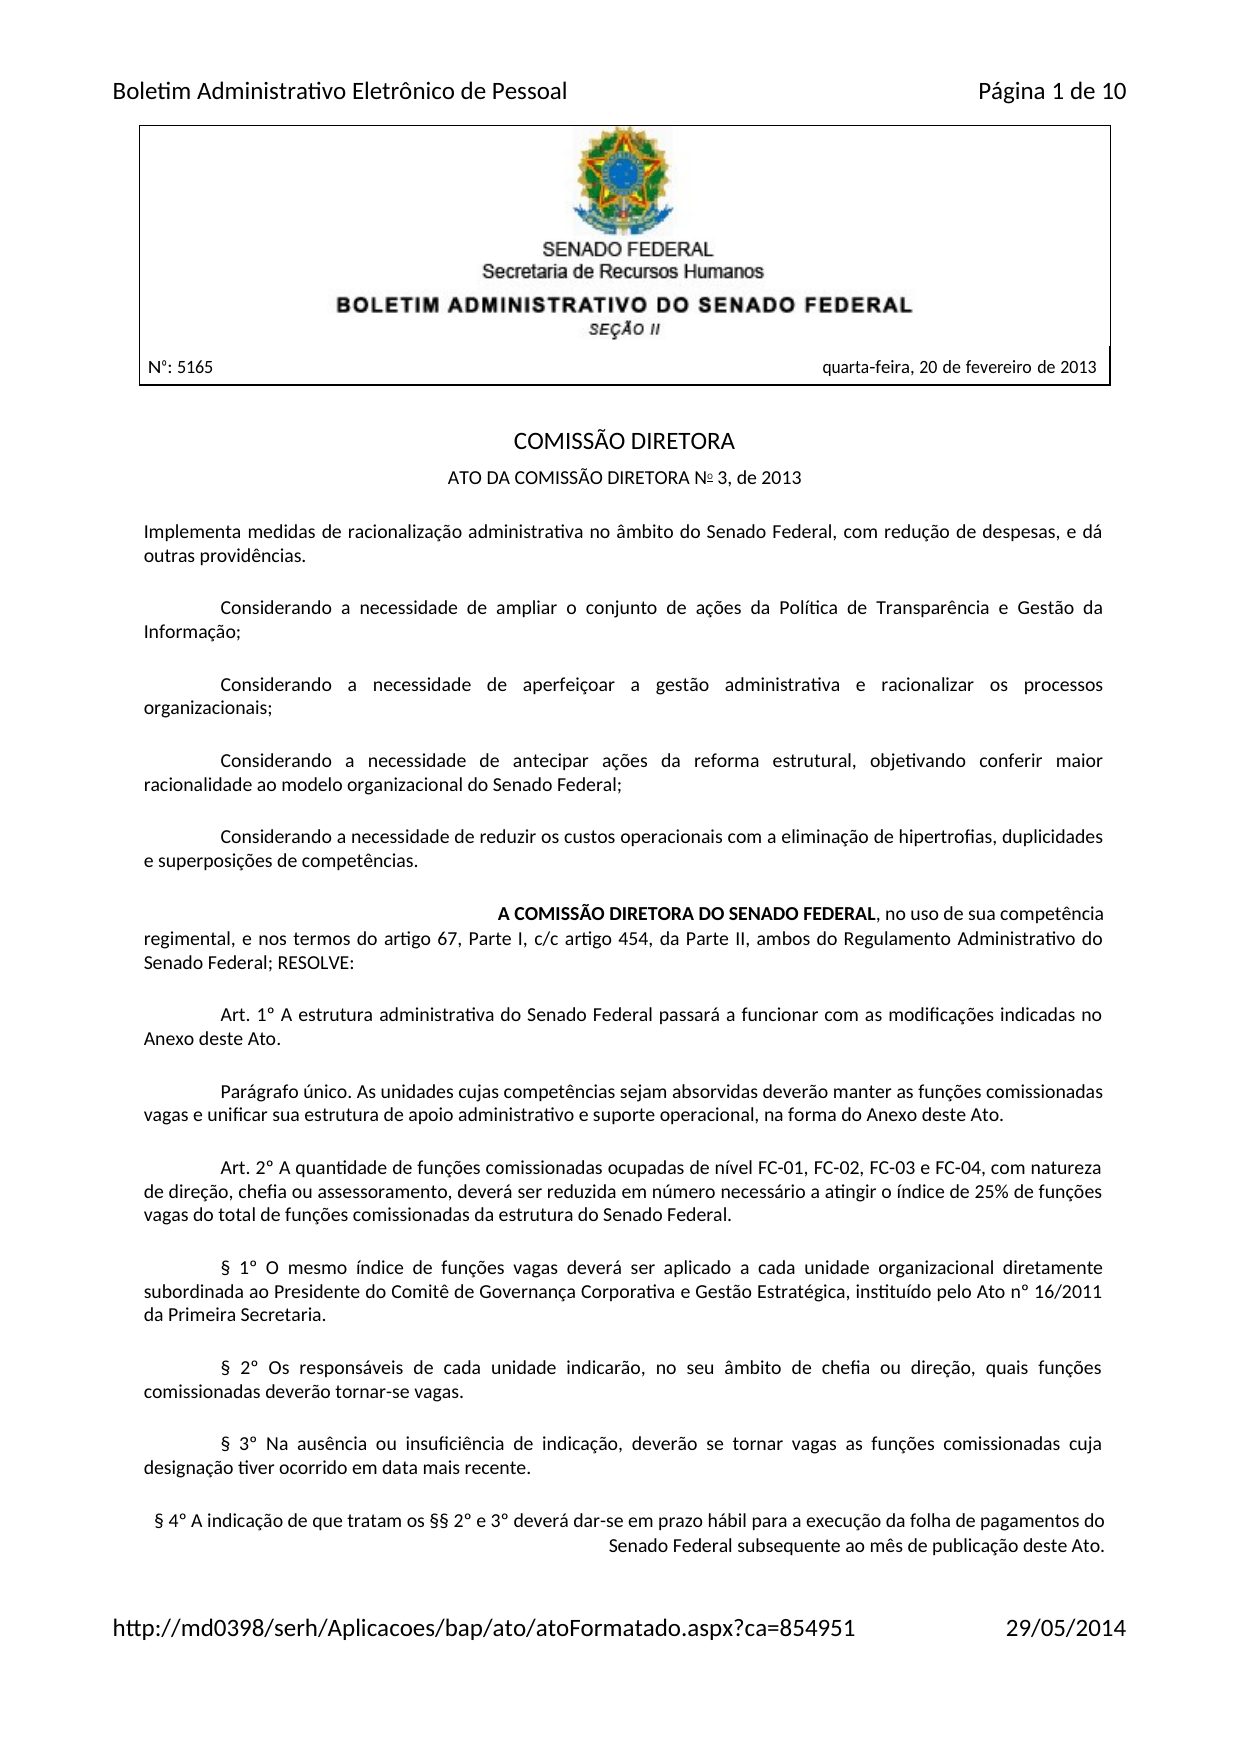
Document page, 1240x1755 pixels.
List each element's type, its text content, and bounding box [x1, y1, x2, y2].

text Considerando a necessidade de aperfeiçoar a gestão administrativa e racionalizar os processos organizacionais; [143, 672, 1104, 719]
text § 1º O mesmo índice de funções vagas deverá ser aplicado a cada unidade organizacional diretamente subordinada ao Presidente do Comitê de Governança Corporativa e Gestão Estratégica, instituído pelo Ato nº 16/2011 da Primeira Secretaria. [143, 1256, 1104, 1327]
text § 2º Os responsáveis de cada unidade indicarão, no seu âmbito de chefia ou direção, quais funções comissionadas deverão tornar-se vagas. [143, 1356, 1104, 1403]
text § 4º A indicação de que tratam os §§ 2º e 3º deverá dar-se em prazo hábil para a execução da folha de pagamentos do Senado Federal subsequente ao mês de publicação deste Ato. [145, 1508, 1106, 1557]
text Art. 2º A quantidade de funções comissionadas ocupadas de nível FC-01, FC-02, FC-03 e FC-04, com natureza de direção, chefia ou assessoramento, deverá ser reduzida em número necessário a atingir o índice de 25% de funções vagas do total de funções comissionadas da estrutura do Senado Federal. [143, 1156, 1104, 1227]
text Implementa medidas de racionalização administrativa no âmbito do Senado Federal, com redução de despesas, e dá outras providências. [143, 520, 1104, 567]
text Parágrafo único. As unidades cujas competências sejam absorvidas deverão manter as funções comissionadas vagas e unificar sua estrutura de apoio administrativo e suporte operacional, na forma do Anexo deste Ato. [143, 1079, 1104, 1127]
text Considerando a necessidade de reduzir os custos operacionais com a eliminação de hipertrofias, duplicidades e superposições de competências. [143, 825, 1104, 872]
text § 3º Na ausência ou insuficiência de indicação, deverão se tornar vagas as funções comissionadas cuja designação tiver ocorrido em data mais recente. [143, 1432, 1104, 1479]
text Art. 1º A estrutura administrativa do Senado Federal passará a funcionar com as modificações indicadas no Anexo deste Ato. [143, 1003, 1104, 1050]
text Considerando a necessidade de antecipar ações da reforma estrutural, objetivando conferir maior racionalidade ao modelo organizacional do Senado Federal; [143, 748, 1104, 796]
text Considerando a necessidade de ampliar o conjunto de ações da Política de Transparência e Gestão da Informação; [143, 596, 1104, 643]
text regimental, e nos termos do artigo 67, Parte I, c/c artigo 454, da Parte II, ambos do Regulamento Administrativo do Senado Federal; RESOLVE: [143, 927, 1104, 974]
text COMISSÃO DIRETORA [145, 425, 1104, 456]
text ATO DA COMISSÃO DIRETORA NO 3, de 2013 [145, 466, 1104, 490]
text A COMISSÃO DIRETORA DO SENADO FEDERAL, no uso de sua competência [145, 901, 1104, 925]
